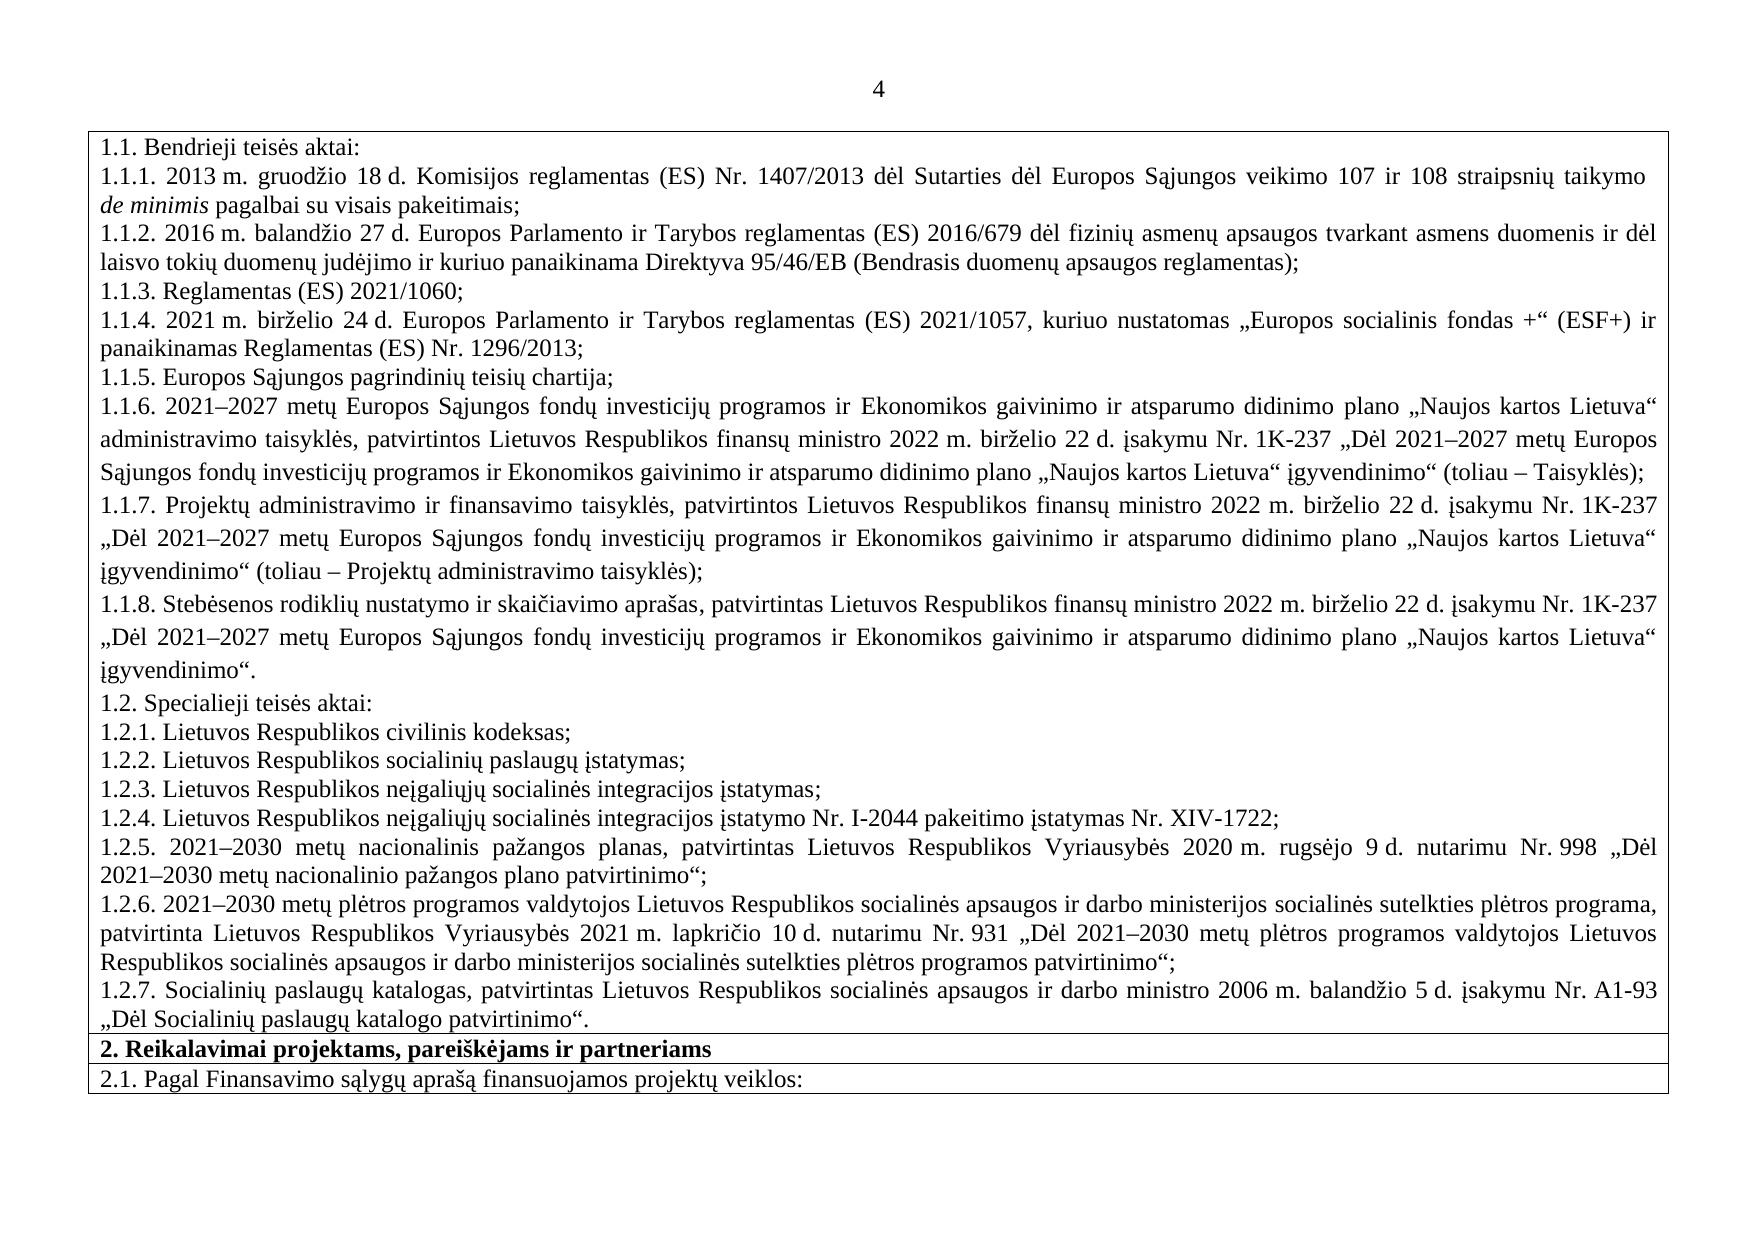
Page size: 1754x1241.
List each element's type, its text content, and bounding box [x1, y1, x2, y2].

table_cell 1.1. Bendrieji teisės aktai: 1.1.1. 2013 m. gruodžio 18 d. Komisijos reglamentas (ES) Nr. 1407/2013 dėl Sutarties dėl Europos Sąjungos veikimo 107 ir 108 straipsnių taikymo de minimis pagalbai su visais pakeitimais; 1.1.2. 2016 m. balandžio 27 d. Europos Parlamento ir Tarybos reglamentas (ES) 2016/679 dėl fizinių asmenų apsaugos tvarkant asmens duomenis ir dėl laisvo tokių duomenų judėjimo ir kuriuo panaikinama Direktyva 95/46/EB (Bendrasis duomenų apsaugos reglamentas); 1.1.3. Reglamentas (ES) 2021/1060; 1.1.4. 2021 m. birželio 24 d. Europos Parlamento ir Tarybos reglamentas (ES) 2021/1057, kuriuo nustatomas „Europos socialinis fondas +“ (ESF+) ir panaikinamas Reglamentas (ES) Nr. 1296/2013; 1.1.5. Europos Sąjungos pagrindinių teisių chartija; 1.1.6. 2021–2027 metų Europos Sąjungos fondų investicijų programos ir Ekonomikos gaivinimo ir atsparumo didinimo plano „Naujos kartos Lietuva“ administravimo taisyklės, patvirtintos Lietuvos Respublikos finansų ministro 2022 m. birželio 22 d. įsakymu Nr. 1K-237 „Dėl 2021–2027 metų Europos Sąjungos fondų investicijų programos ir Ekonomikos gaivinimo ir atsparumo didinimo plano „Naujos kartos Lietuva“ įgyvendinimo“ (toliau – Taisyklės); 1.1.7. Projektų administravimo ir finansavimo taisyklės, patvirtintos Lietuvos Respublikos finansų ministro 2022 m. birželio 22 d. įsakymu Nr. 1K-237 „Dėl 2021–2027 metų Europos Sąjungos fondų investicijų programos ir Ekonomikos gaivinimo ir atsparumo didinimo plano „Naujos kartos Lietuva“ įgyvendinimo“ (toliau – Projektų administravimo taisyklės); 1.1.8. Stebėsenos rodiklių nustatymo ir skaičiavimo aprašas, patvirtintas Lietuvos Respublikos finansų ministro 2022 m. birželio 22 d. įsakymu Nr. 1K-237 „Dėl 2021–2027 metų Europos Sąjungos fondų investicijų programos ir Ekonomikos gaivinimo ir atsparumo didinimo plano „Naujos kartos Lietuva“ įgyvendinimo“. 1.2. Specialieji teisės aktai: 1.2.1. Lietuvos Respublikos civilinis kodeksas; 1.2.2. Lietuvos Respublikos socialinių paslaugų įstatymas; 1.2.3. Lietuvos Respublikos neįgaliųjų socialinės integracijos įstatymas; 1.2.4. Lietuvos Respublikos neįgaliųjų socialinės integracijos įstatymo Nr. I-2044 pakeitimo įstatymas Nr. XIV-1722; 1.2.5. 2021–2030 metų nacionalinis pažangos planas, patvirtintas Lietuvos Respublikos Vyriausybės 2020 m. rugsėjo 9 d. nutarimu Nr. 998 „Dėl 2021–2030 metų nacionalinio pažangos plano patvirtinimo“; 1.2.6. 2021–2030 metų plėtros programos valdytojos Lietuvos Respublikos socialinės apsaugos ir darbo ministerijos socialinės sutelkties plėtros programa, patvirtinta Lietuvos Respublikos Vyriausybės 2021 m. lapkričio 10 d. nutarimu Nr. 931 „Dėl 2021–2030 metų plėtros programos valdytojos Lietuvos Respublikos socialinės apsaugos ir darbo ministerijos socialinės sutelkties plėtros programos patvirtinimo“; 1.2.7. Socialinių paslaugų katalogas, patvirtintas Lietuvos Respublikos socialinės apsaugos ir darbo ministro 2006 m. balandžio 5 d. įsakymu Nr. A1-93 „Dėl Socialinių paslaugų katalogo patvirtinimo“. [89, 132, 1668, 1033]
table_cell 2. Reikalavimai projektams, pareiškėjams ir partneriams [89, 1034, 1668, 1063]
table_cell 2.1. Pagal Finansavimo sąlygų aprašą finansuojamos projektų veiklos: [89, 1064, 1668, 1093]
